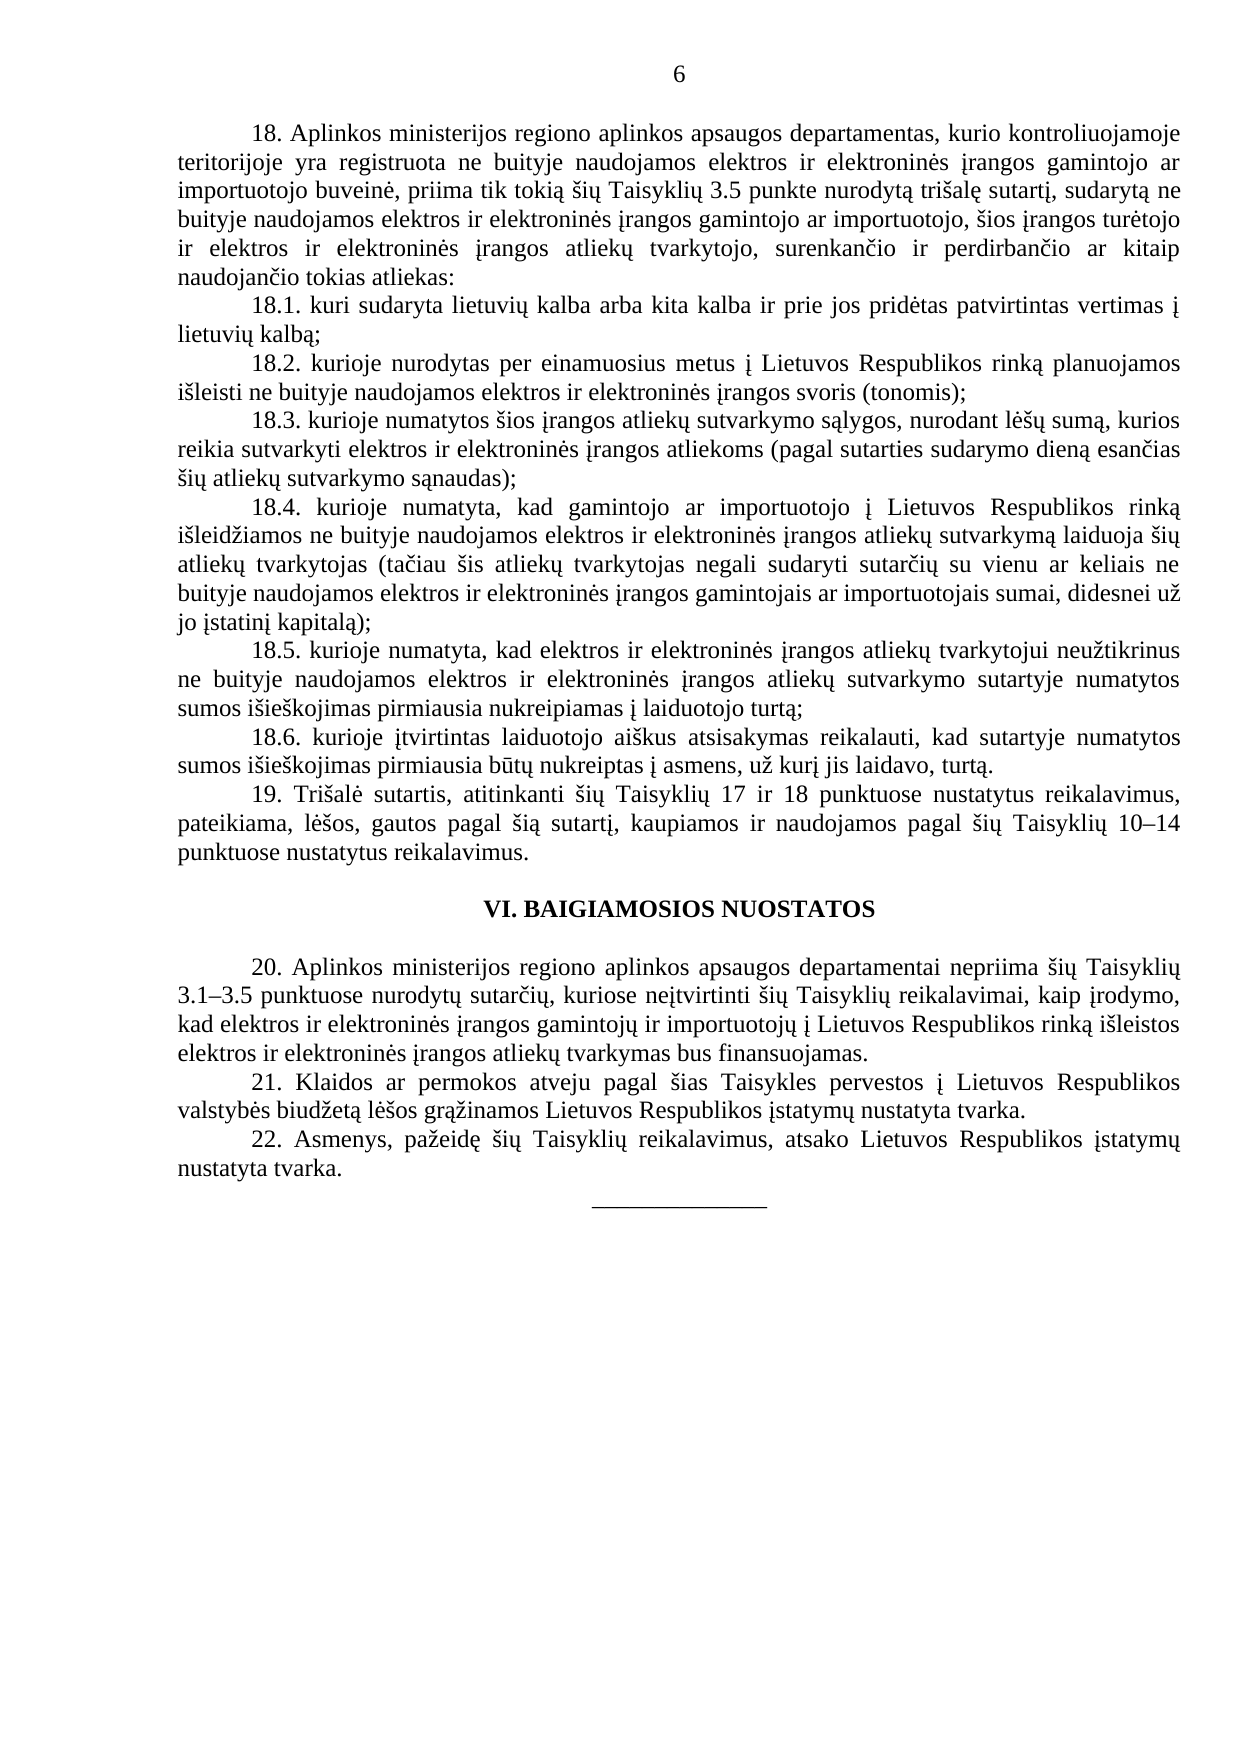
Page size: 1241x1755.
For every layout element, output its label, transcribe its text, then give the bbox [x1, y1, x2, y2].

text 20. Aplinkos ministerijos regiono aplinkos apsaugos departamentai nepriima šių Taisyklių 3.1–3.5 punktuose nurodytų sutarčių, kuriose neįtvirtinti šių Taisyklių reikalavimai, kaip įrodymo, kad elektros ir elektroninės įrangos gamintojų ir importuotojų į Lietuvos Respublikos rinką išleistos elektros ir elektroninės įrangos atliekų tvarkymas bus finansuojamas. [177, 952, 1181, 1067]
text 19. Trišalė sutartis, atitinkanti šių Taisyklių 17 ir 18 punktuose nustatytus reikalavimus, pateikiama, lėšos, gautos pagal šią sutartį, kaupiamos ir naudojamos pagal šių Taisyklių 10–14 punktuose nustatytus reikalavimus. [177, 779, 1181, 866]
text 18.5. kurioje numatyta, kad elektros ir elektroninės įrangos atliekų tvarkytojui neužtikrinus ne buityje naudojamos elektros ir elektroninės įrangos atliekų sutvarkymo sutartyje numatytos sumos išieškojimas pirmiausia nukreipiamas į laiduotojo turtą; [177, 636, 1181, 722]
text 18.4. kurioje numatyta, kad gamintojo ar importuotojo į Lietuvos Respublikos rinką išleidžiamos ne buityje naudojamos elektros ir elektroninės įrangos atliekų sutvarkymą laiduoja šių atliekų tvarkytojas (tačiau šis atliekų tvarkytojas negali sudaryti sutarčių su vienu ar keliais ne buityje naudojamos elektros ir elektroninės įrangos gamintojais ar importuotojais sumai, didesnei už jo įstatinį kapitalą); [177, 492, 1181, 636]
text 18.1. kuri sudaryta lietuvių kalba arba kita kalba ir prie jos pridėtas patvirtintas vertimas į lietuvių kalbą; [177, 291, 1181, 348]
text ______________ [177, 1182, 1181, 1211]
text 18.6. kurioje įtvirtintas laiduotojo aiškus atsisakymas reikalauti, kad sutartyje numatytos sumos išieškojimas pirmiausia būtų nukreiptas į asmens, už kurį jis laidavo, turtą. [177, 722, 1181, 779]
text 21. Klaidos ar permokos atveju pagal šias Taisykles pervestos į Lietuvos Respublikos valstybės biudžetą lėšos grąžinamos Lietuvos Respublikos įstatymų nustatyta tvarka. [177, 1067, 1181, 1124]
text 18. Aplinkos ministerijos regiono aplinkos apsaugos departamentas, kurio kontroliuojamoje teritorijoje yra registruota ne buityje naudojamos elektros ir elektroninės įrangos gamintojo ar importuotojo buveinė, priima tik tokią šių Taisyklių 3.5 punkte nurodytą trišalę sutartį, sudarytą ne buityje naudojamos elektros ir elektroninės įrangos gamintojo ar importuotojo, šios įrangos turėtojo ir elektros ir elektroninės įrangos atliekų tvarkytojo, surenkančio ir perdirbančio ar kitaip naudojančio tokias atliekas: [177, 118, 1181, 291]
text 18.2. kurioje nurodytas per einamuosius metus į Lietuvos Respublikos rinką planuojamos išleisti ne buityje naudojamos elektros ir elektroninės įrangos svoris (tonomis); [177, 348, 1181, 406]
text VI. BAIGIAMOSIOS NUOSTATOS [177, 894, 1181, 923]
text 22. Asmenys, pažeidę šių Taisyklių reikalavimus, atsako Lietuvos Respublikos įstatymų nustatyta tvarka. [177, 1124, 1181, 1182]
text 18.3. kurioje numatytos šios įrangos atliekų sutvarkymo sąlygos, nurodant lėšų sumą, kurios reikia sutvarkyti elektros ir elektroninės įrangos atliekoms (pagal sutarties sudarymo dieną esančias šių atliekų sutvarkymo sąnaudas); [177, 406, 1181, 492]
